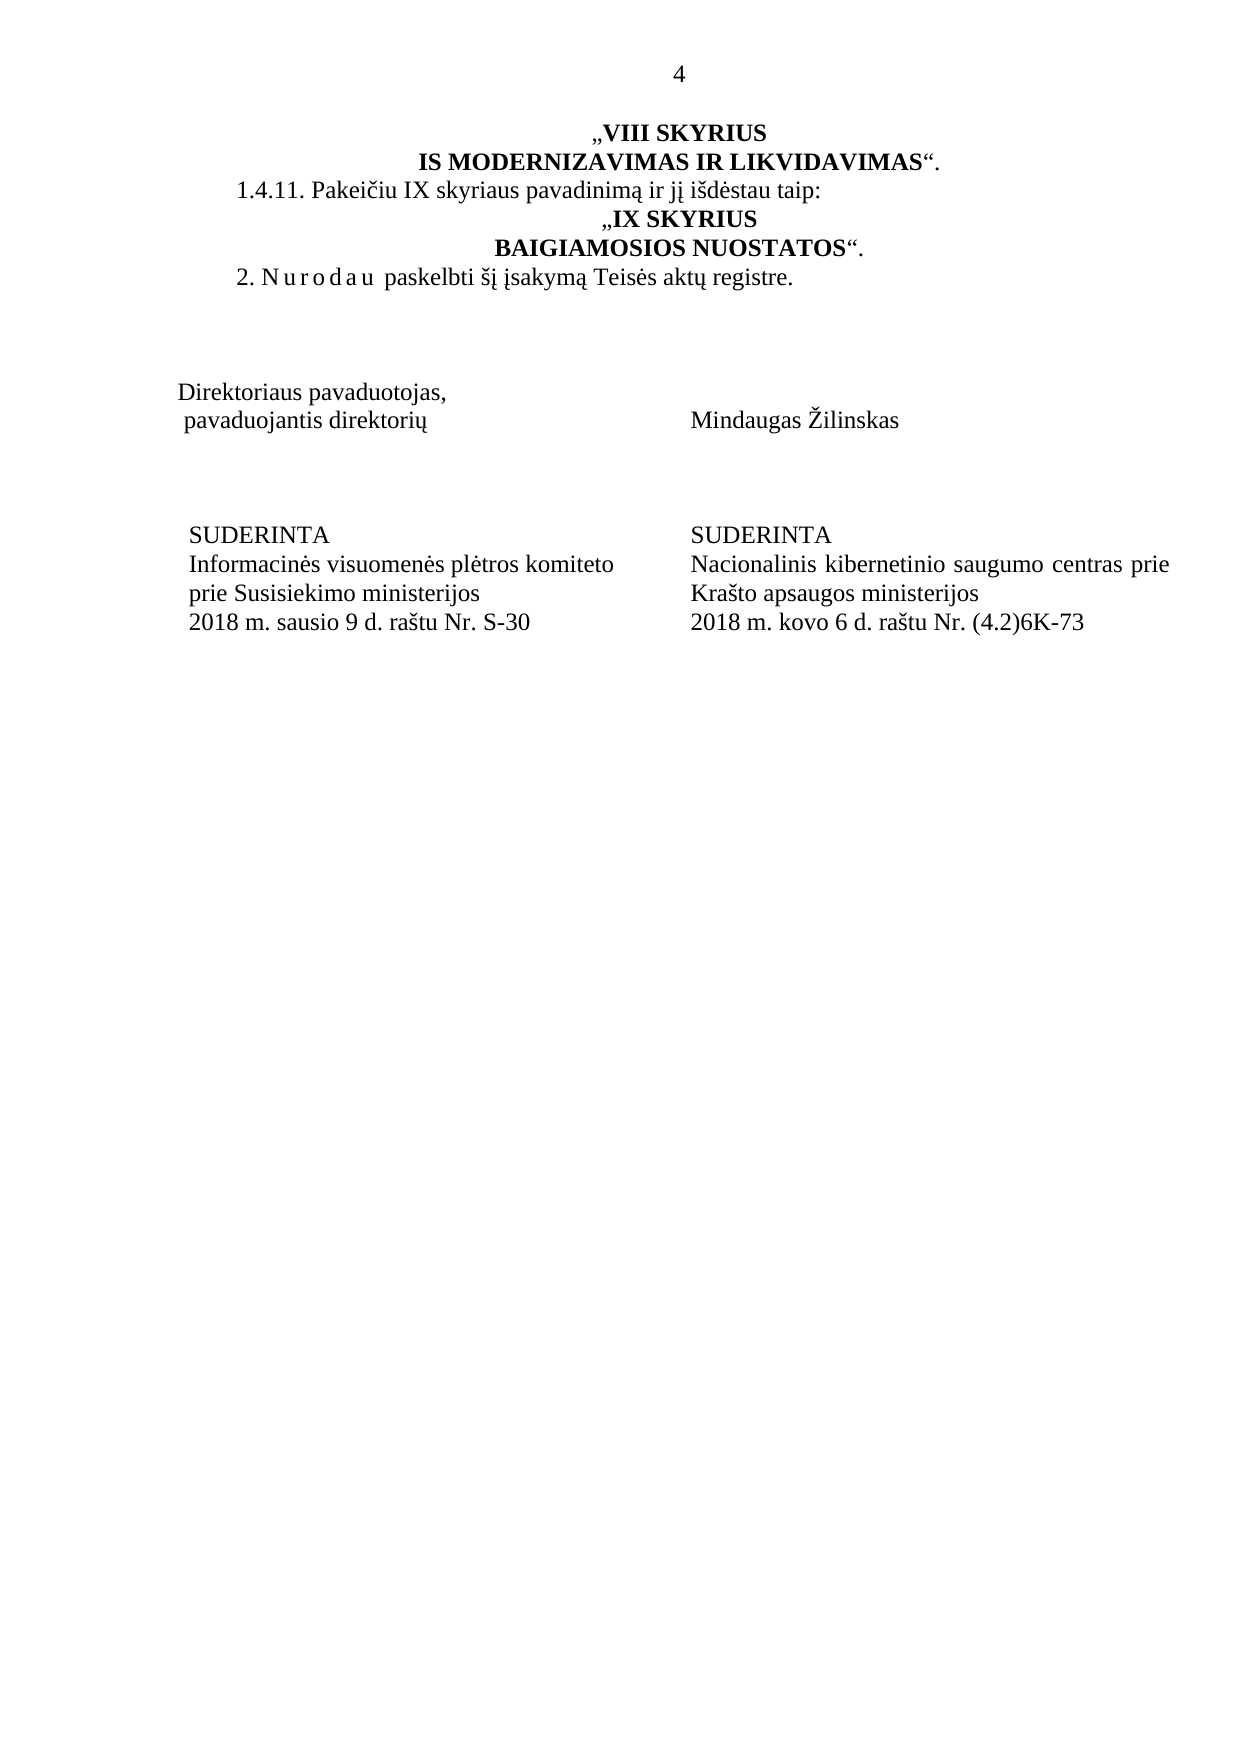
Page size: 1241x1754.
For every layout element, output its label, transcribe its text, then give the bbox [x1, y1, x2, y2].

table_header SUDERINTA Nacionalinis kibernetinio saugumo centras prie Krašto apsaugos ministerijos 2018 m. kovo 6 d. raštu Nr. (4.2)6K-73 [679, 521, 1181, 636]
text Direktoriaus pavaduotojas, [177, 377, 1181, 406]
text 1.4.11. Pakeičiu IX skyriaus pavadinimą ir jį išdėstau taip: [177, 176, 1181, 204]
text „IX SKYRIUS [177, 204, 1181, 233]
text 2. Nurodau paskelbti šį įsakymą Teisės aktų registre. [177, 262, 1181, 291]
text „VIII SKYRIUS [177, 118, 1181, 147]
text BAIGIAMOSIOS NUOSTATOS“. [177, 233, 1181, 262]
text IS MODERNIZAVIMAS IR LIKVIDAVIMAS“. [177, 147, 1181, 176]
table_header SUDERINTA Informacinės visuomenės plėtros komiteto prie Susisiekimo ministerijos 2018 m. sausio 9 d. raštu Nr. S-30 [177, 521, 679, 636]
text pavaduojantis direktorių Mindaugas Žilinskas [177, 406, 1181, 434]
